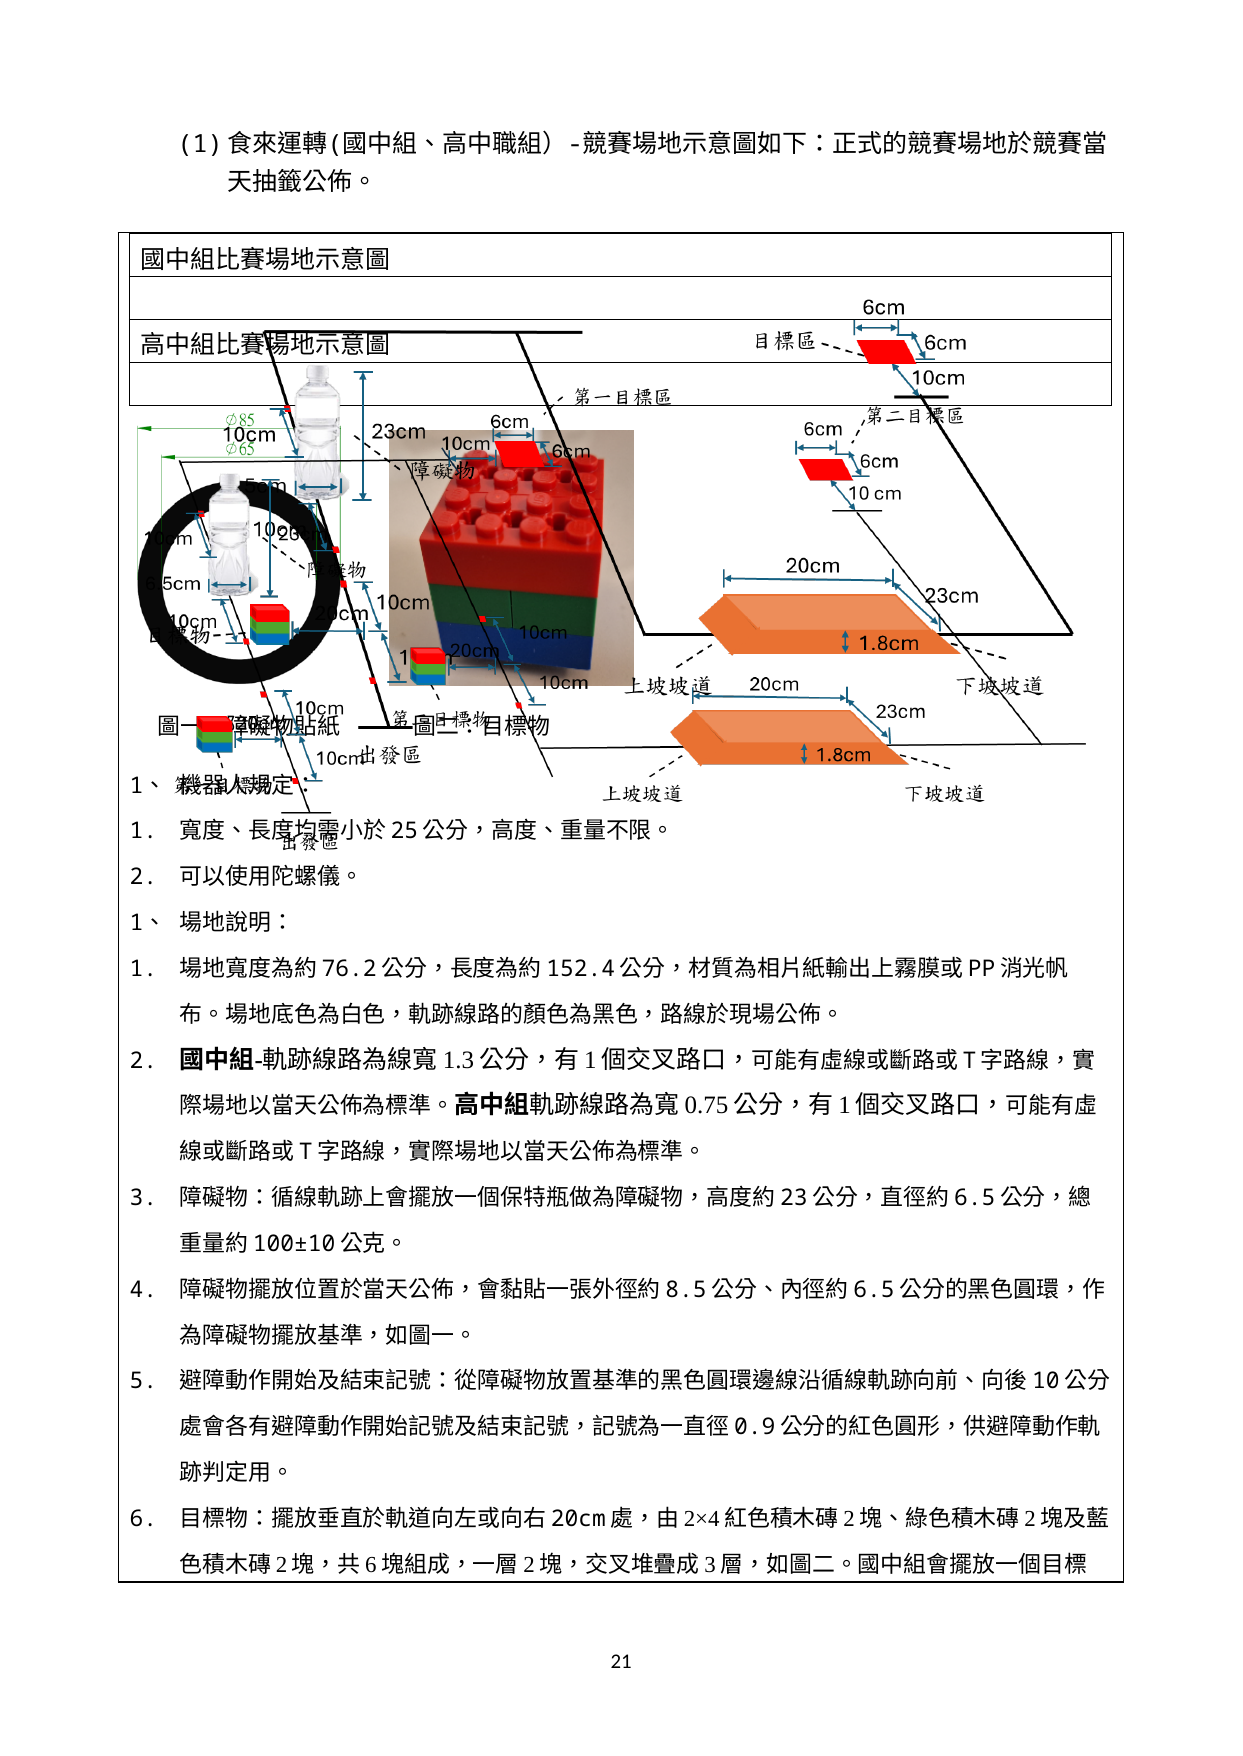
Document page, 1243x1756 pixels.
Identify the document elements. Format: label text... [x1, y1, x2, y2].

table_header 國中組比賽場地示意圖 [130, 234, 1111, 276]
table_cell 高中組比賽場地示意圖 [1074, 320, 1111, 362]
list 食來運轉(國中組、高中職組）-競賽場地示意圖如下：正式的競賽場地於競賽當天抽籤公佈。 [177, 123, 1124, 198]
table_cell [1074, 363, 1111, 405]
picture [129, 286, 1087, 866]
table_header 機器人規定： 寬度、長度均需小於25公分，高度、重量不限。 可以使用陀螺儀。 場地說明： 場地寬度為約76.2公分，長度為約152.4公分，材質為相片紙輸出上霧膜或PP消光帆布。場地底色為白色，軌跡線路的顏色為黑色，路線於現場公佈。 國中組-軌跡線路為線寬1.3公分，有1個交叉路口，可能有虛線或斷路或T字路線，實際場地以當天公佈為標準。高中組軌跡線路為寬0.75公分，有1個交叉路口，可能有虛線或斷路或T字路線，實際場地以當天公佈為標準。 障礙物：循線軌跡上會擺放一個保特瓶做為障礙物，高度約23公分，直徑約6.5公分，總重量約100±10公克。 障礙物擺放位置於當天公佈，會黏貼一張外徑約8.5公分、內徑約6.5公分的黑色圓環，作為障礙物擺放基準，如圖一。 避障動作開始及結束記號：從障礙物放置基準的黑色圓環邊線沿循線軌跡向前、向後10公分處會各有避障動作開始記號及結束記號，記號為一直徑0.9公分的紅色圓形，供避障動作軌跡判定用。 目標物：擺放垂直於軌道向左或向右20cm處，由2×4紅色積木磚2塊、綠色積木磚2塊及藍色積木磚2塊，共6塊組成，一層2塊，交叉堆疊成3層，如圖二。國中組會擺放一個目標物，高中組會擺放二個目標物。 夾取目標物動作開始及結束記號：軌道對應目標物中心之垂直點，向前、向後10公分處會各有夾取目標物動作開始記號及結束記號，記號為一直徑0.9公分的紅色圓形，供夾取目標物動作軌跡判定用。 木板上下坡坡道：長度約30公分，寬度約23公分，厚度約1.8公分厚之合板，前後各約30度上下坡道，木板上無循線軌跡。 目標物、障礙物及木板上下坡坡道擺放位置於當天公佈，障礙物及木板上下坡坡道皆擺放於目標物後。 目標區：紅色方形色塊，長寬各約6公分，供目標物擺放。 競賽規則： 選手將機器人放到起點線前，舉手表示準備完成，等待裁判下達開始口令，機器人出發，計時開始，時間2分鐘。 國中組：從起點線後出發循線，將目標物夾起離地，載著目標物循線避開障礙物，經上下坡坡道，循線至終點線將目標物擺放在目標區內。高中組：從起點線後出發循線，將第一目標物夾起離地，載著第一目標物循線避開障礙物，將第一目標物擺放於第一目標區內，循線至第二目標物，將第二目標物夾起離地，經上下坡坡道，循線至終點線將第二目標物擺放於第二目標區內。 循線行走時，機器人正投影若完全離開黑線即循線失敗，需重新開始，但在實施夾取目標物、閃避障礙物及上下坡坡道時不限，在動作結束後需立即回到黑線上繼續循線。 實施夾取目標物動作時，機器人正投影需經過循線軌跡上的夾取目標物動作開始記號，才可以開始實施，機器人正投影才可以完全離開循線軌跡。夾取目標物動作結束時，機器人正投影也需經過循線軌跡上的夾取目標物動作結束記號，才能回到循線軌跡上繼續循線，若未達成任一條件，即需重新開始。 實施閃避動作時，機器人正投影需經過循線軌跡上的閃避動作開始記號，才可以開始實施，機器人正投影才可以完全離開循線軌跡。閃避動作結束時，機器人正投影也需經過循線軌跡上的閃避動作結束記號，才能回到循線軌跡上繼續循線，若未達成任一條件，即需重新開始。 若機器人循線失敗、目標物運送途中掉落地面（非目標區）或上下坡道中跌落，選手可將機器人拿回起點線後重新循線，時間繼續，分數重新計算。障礙物、目標物要由裁判重新放回，放回後才能再開始。 選手手動擺放機器人時，機器人正投影要在出發區內。 當機器人到達目標區，完成目標物擺放後，機器人正投影完全離開目標區紅色方形色塊，由選手舉手告知裁判，結束比賽，停止計時，計算分數並簽名。 比賽過程中，選手隨時可以舉手告知裁判，結束此場比賽，計算登記目前成績。 計分方式 國中組機器人比賽中，夾取目標物（完全離地）加50分 (僅一次) 。 高中組機器人比賽中，夾取第一目標物（完全離地）加50分 (僅一次) ；夾取第二目標物（完全離地）加50分 (僅一次) 。 機器人夾取目標物（完全離地）通過障礙物，在完成比賽時，障礙物完全在圓圈內，加100分；部分離開，加50分；完全離開，加0分。 機器人夾取目標物（完全離地）成功通過上下坡坡道，加100分 (僅一次) 。 機器人完成比賽時，目標物正投影有接觸到目標區，完全放入一個加100分，部份放入一個加50分。 機器人行進中若接觸到選手或是地面，均需重新拿回出發區重新開始。 機器人完成比賽，目標物擺放到目標區後，機器人正投影完全離開目標區紅色方形色塊，剩餘秒數加入總分。 [119, 233, 1123, 1581]
table_cell [130, 277, 1111, 319]
